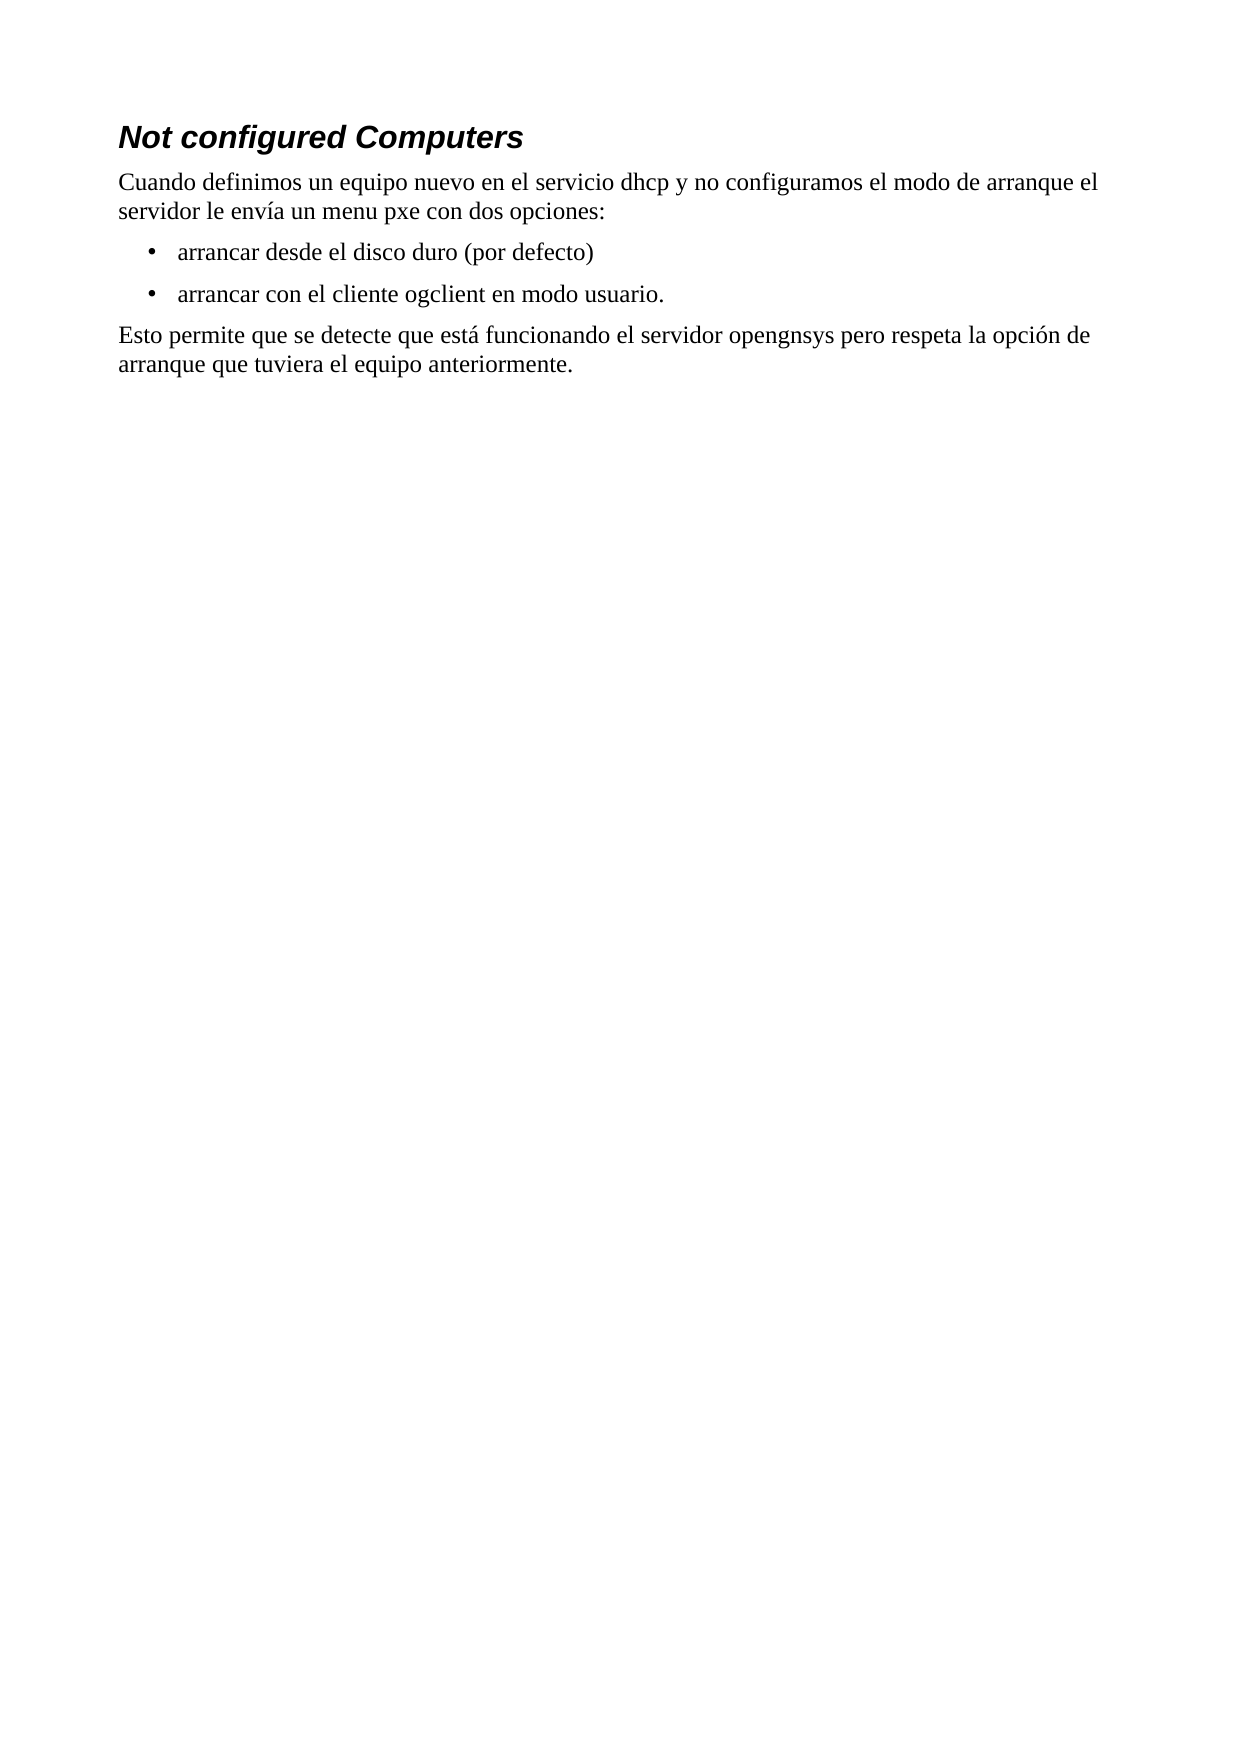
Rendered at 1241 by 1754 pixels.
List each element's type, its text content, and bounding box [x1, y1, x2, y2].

list arrancar desde el disco duro (por defecto) [148, 237, 1122, 266]
text Esto permite que se detecte que está funcionando el servidor opengnsys pero respeta la opción de arranque que tuviera el equipo anteriormente. [118, 320, 1122, 377]
text Cuando definimos un equipo nuevo en el servicio dhcp y no configuramos el modo de arranque el servidor le envía un menu pxe con dos opciones: [118, 167, 1122, 225]
subtitle Not configured Computers [118, 118, 1122, 155]
list arrancar con el cliente ogclient en modo usuario. [148, 279, 1122, 307]
